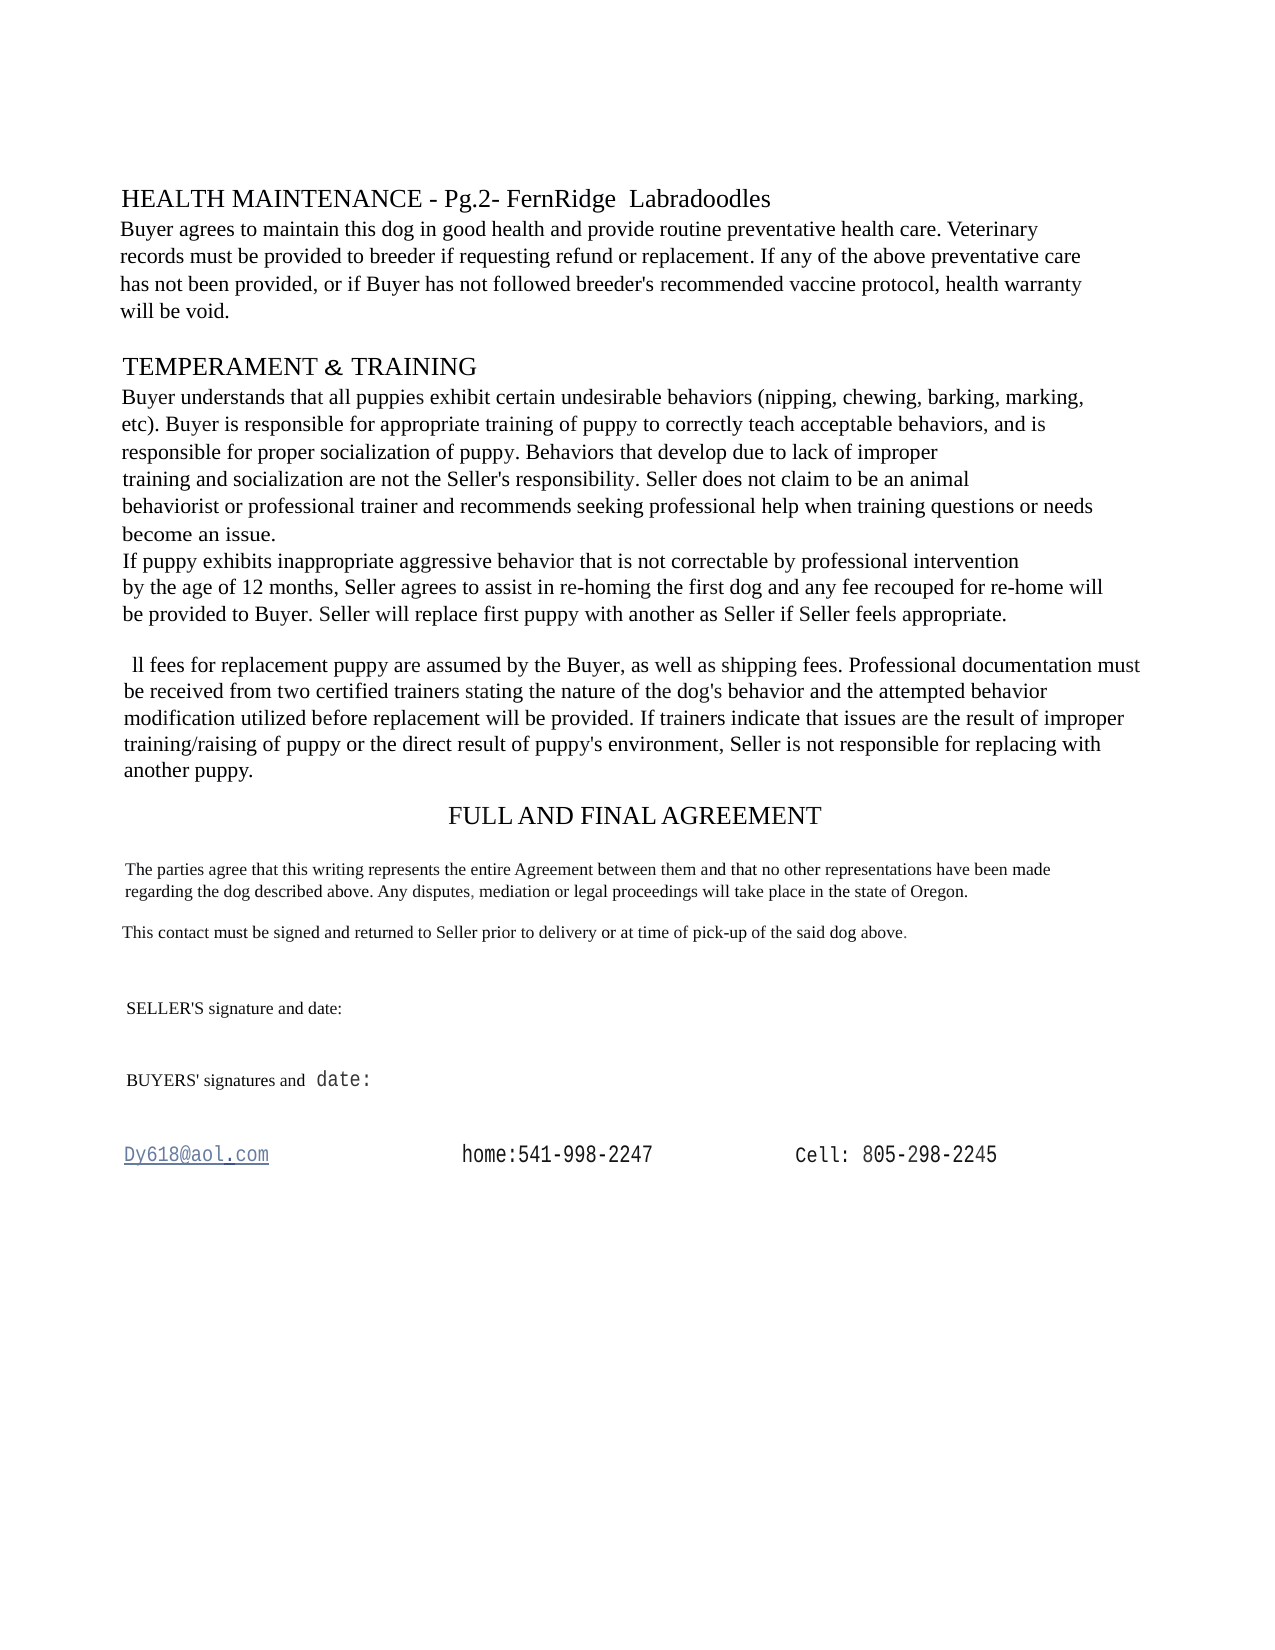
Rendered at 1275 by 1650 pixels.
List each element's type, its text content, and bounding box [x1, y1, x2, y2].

text SELLER'S signature and date: [126, 999, 1149, 1018]
text Buyer agrees to maintain this dog in good health and provide routine preventative health care. Veterinary records must be provided to breeder if requesting refund or replacement. If any of the above preventative care has not been provided, or if Buyer has not followed breeder's recommended vaccine protocol, health warranty will be void. [120, 214, 1128, 324]
text training and socialization are not the Seller's responsibility. Seller does not claim to be an animal [122, 465, 1149, 491]
text The parties agree that this writing represents the entire Agreement between them and that no other representations have been made regarding the dog described above. Any disputes, mediation or legal proceedings will take place in the state of Oregon. [125, 857, 1104, 902]
text Dy618@aol.com [124, 1141, 415, 1166]
text Buyer understands that all puppies exhibit certain undesirable behaviors (nipping, chewing, barking, marking, etc). Buyer is responsible for appropriate training of puppy to correctly teach acceptable behaviors, and is responsible for proper socialization of puppy. Behaviors that develop due to lack of improper [121, 382, 1128, 465]
text BUYERS' signatures and date: [126, 1071, 1149, 1090]
text ll fees for replacement puppy are assumed by the Buyer, as well as shipping fees. Professional documentation must be received from two certified trainers stating the nature of the dog's behavior and the attempted behavior modification utilized before replacement will be provided. If trainers indicate that issues are the result of improper training/raising of puppy or the direct result of puppy's environment, Seller is not responsible for replacing with another puppy. [123, 651, 1188, 783]
text behaviorist or professional trainer and recommends seeking professional help when training questions or needs become an issue. [122, 491, 1138, 547]
text TEMPERAMENT & TRAINING [122, 354, 1149, 381]
text FULL AND FINAL AGREEMENT [448, 802, 1149, 830]
text If puppy exhibits inappropriate aggressive behavior that is not correctable by professional intervention [122, 547, 1149, 573]
text home:541-998-2247 [462, 1141, 749, 1168]
text Cell: 805-298-2245 [795, 1141, 1188, 1168]
text HEALTH MAINTENANCE - Pg.2- FernRidge Labradoodles [121, 186, 1149, 213]
text This contact must be signed and returned to Seller prior to delivery or at time of pick-up of the said dog above. [122, 923, 1149, 942]
text by the age of 12 months, Seller agrees to assist in re-homing the first dog and any fee recouped for re-home will be provided to Buyer. Seller will replace first puppy with another as Seller if Seller feels appropriate. [122, 573, 1149, 626]
